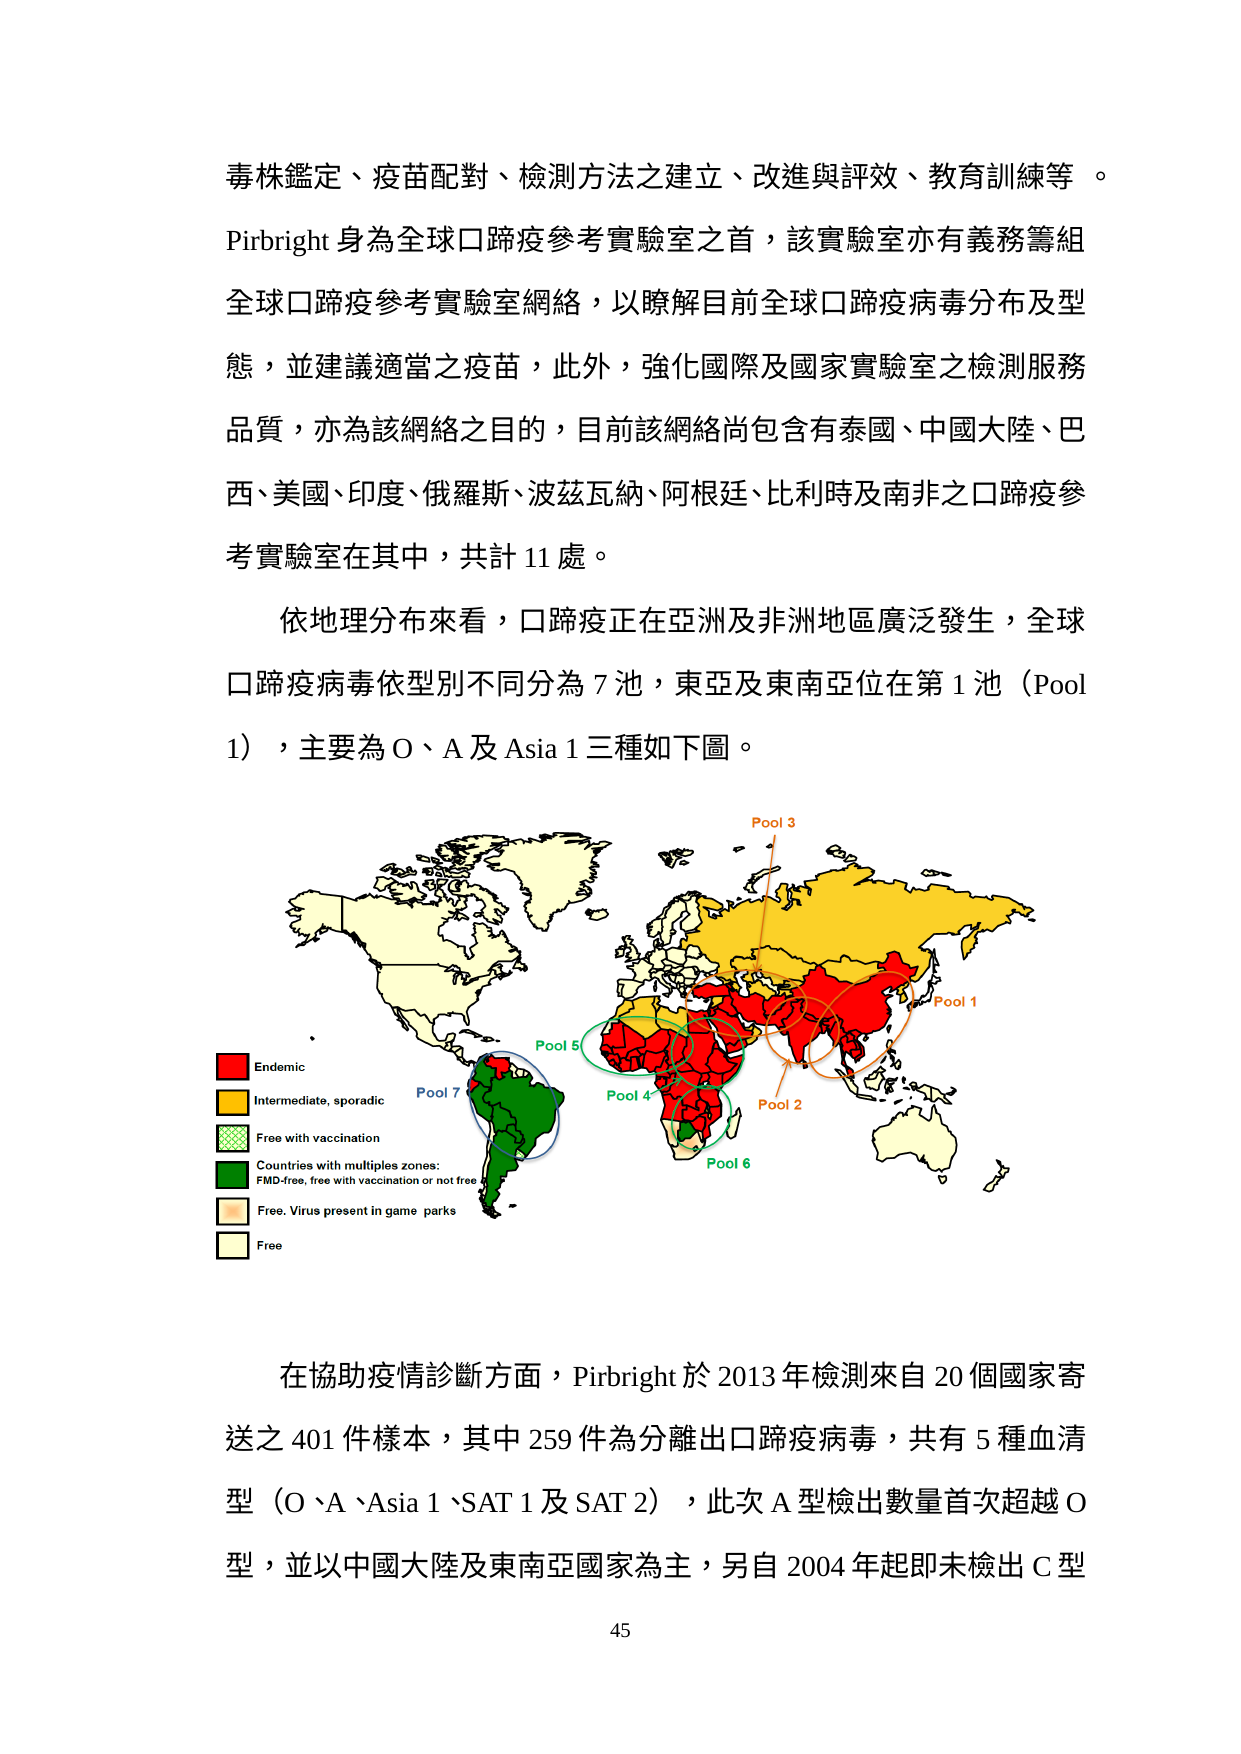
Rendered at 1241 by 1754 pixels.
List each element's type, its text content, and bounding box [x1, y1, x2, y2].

text Pirbright之全球口蹄疫參考實驗室主要的任務與工作為全年無休之診斷服務、全球監測、病毒株鑑定、疫苗配對、檢測方法之建立、改進與評效、教育訓練等。Pirbright身為全球口蹄疫參考實驗室之首，該實驗室亦有義務籌組全球口蹄疫參考實驗室網絡，以瞭解目前全球口蹄疫病毒分布及型態，並建議適當之疫苗，此外，強化國際及國家實驗室之檢測服務品質，亦為該網絡之目的，目前該網絡尚包含有泰國、中國大陸、巴西、美國、印度、俄羅斯、波茲瓦納、阿根廷、比利時及南非之口蹄疫參考實驗室在其中，共計11處。 [226, 153, 1087, 576]
text 依地理分布來看，口蹄疫正在亞洲及非洲地區廣泛發生，全球口蹄疫病毒依型別不同分為7池，東亞及東南亞位在第1池（Pool 1），主要為O、A及Asia 1三種如下圖。 [226, 597, 1087, 766]
text 在協助疫情診斷方面，Pirbright於2013年檢測來自20個國家寄送之401件樣本，其中259件為分離出口蹄疫病毒，共有5種血清型（O、A、Asia 1、SAT 1及SAT 2），此次A型檢出數量首次超越O型，並以中國大陸及東南亞國家為主，另自2004年起即未檢出C型 [226, 1352, 1087, 1585]
